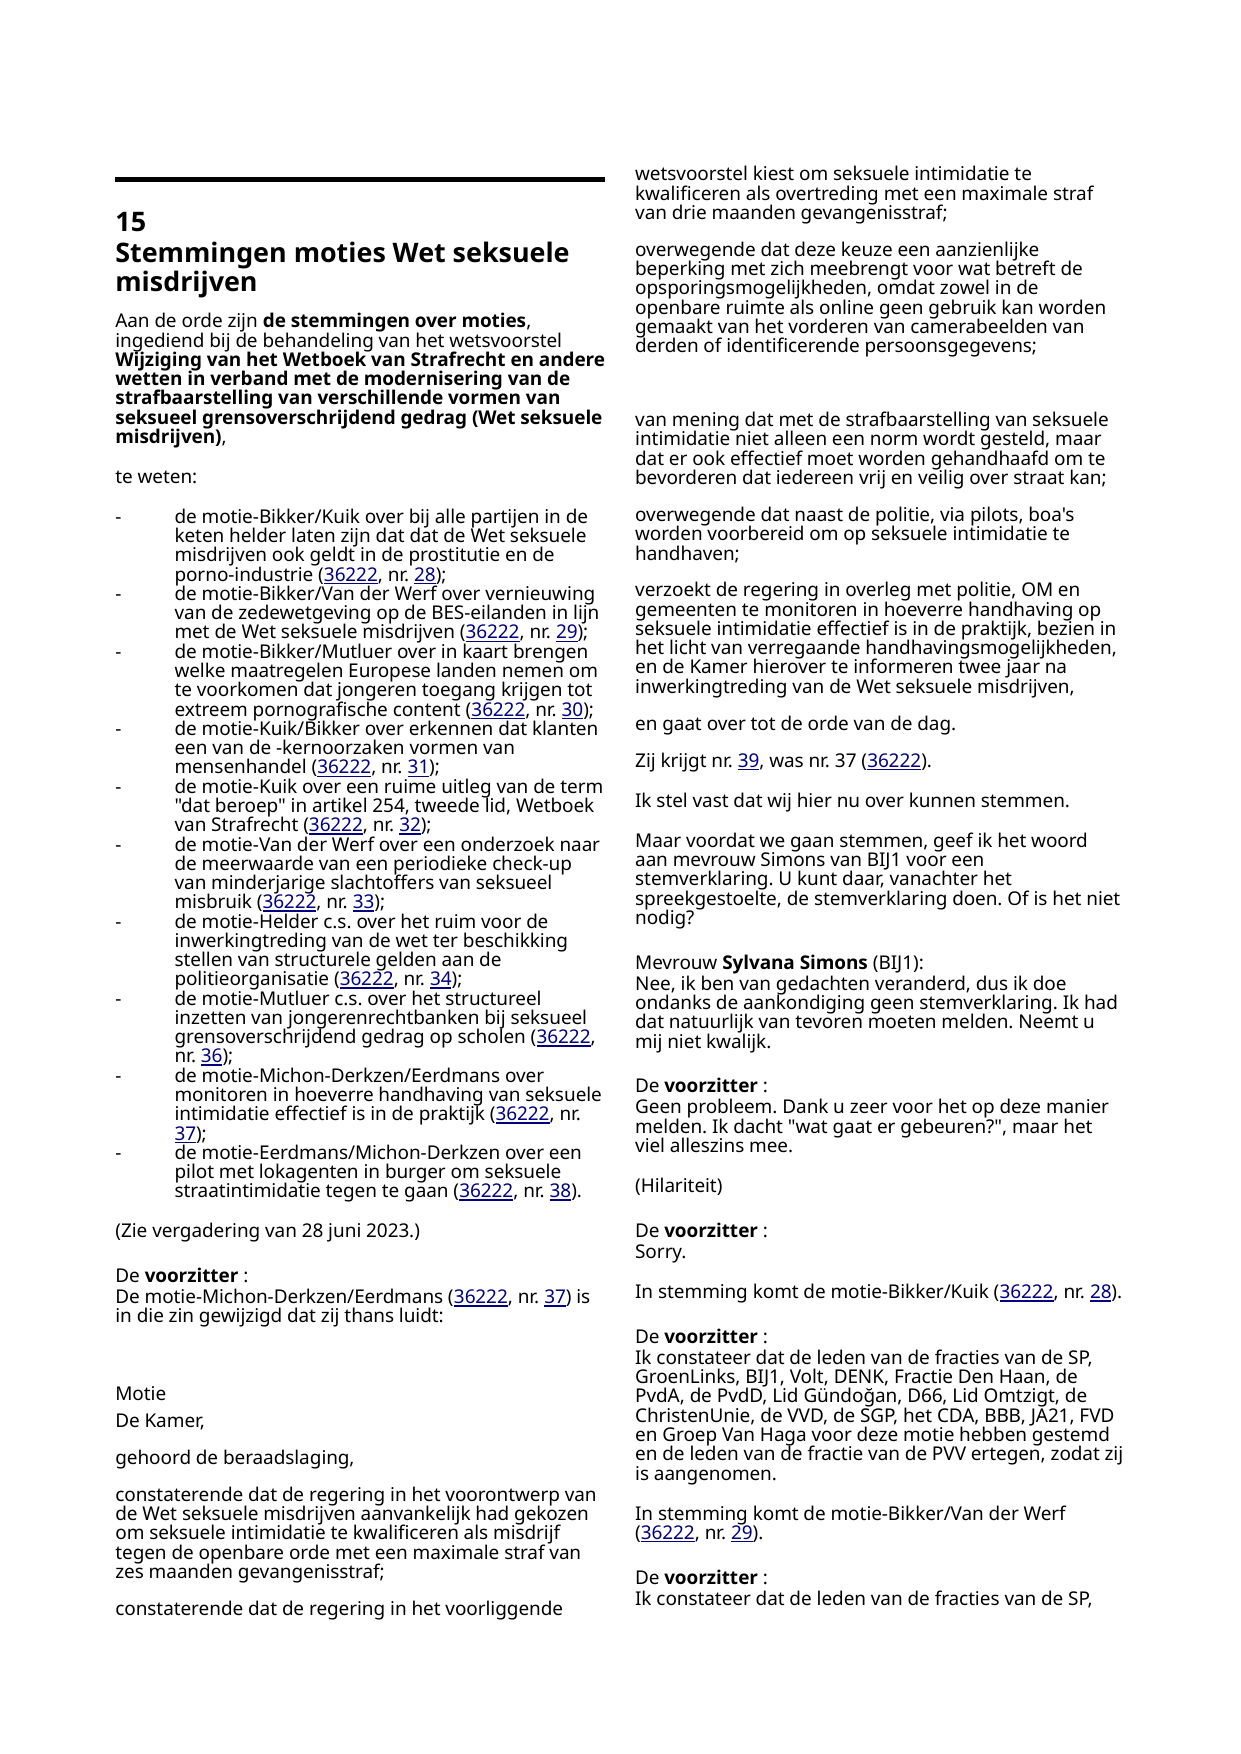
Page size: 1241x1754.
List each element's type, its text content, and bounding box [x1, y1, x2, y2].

text constaterende dat de regering in het voorliggende [115, 1600, 605, 1619]
list de motie-Van der Werf over een onderzoek naar de meerwaarde van een periodieke check-up van minderjarige slachtoffers van seksueel misbruik (36222, nr. 33); [115, 836, 605, 913]
text Ik constateer dat de leden van de fracties van de SP, [635, 1590, 1125, 1609]
text De voorzitter : [635, 1564, 1125, 1590]
list de motie-Mutluer c.s. over het structureel inzetten van jongerenrechtbanken bij seksueel grensoverschrijdend gedrag op scholen (36222, nr. 36); [115, 990, 605, 1067]
text De motie-Michon-Derkzen/Eerdmans (36222, nr. 37) is in die zin gewijzigd dat zij thans luidt: [115, 1288, 605, 1327]
text verzoekt de regering in overleg met politie, OM en gemeenten te monitoren in hoeverre handhaving op seksuele intimidatie effectief is in de praktijk, bezien in het licht van verregaande handhavingsmogelijkheden, en de Kamer hierover te informeren twee jaar na inwerkingtreding van de Wet seksuele misdrijven, [635, 581, 1125, 697]
text en gaat over tot de orde van de dag. [635, 715, 1125, 734]
text overwegende dat deze keuze een aanzienlijke beperking met zich meebrengt voor wat betreft de opsporingsmogelijkheden, omdat zowel in de openbare ruimte als online geen gebruik kan worden gemaakt van het vorderen van camerabeelden van derden of identificerende persoonsgegevens; [635, 241, 1125, 356]
text constaterende dat de regering in het voorontwerp van de Wet seksuele misdrijven aanvankelijk had gekozen om seksuele intimidatie te kwalificeren als misdrijf tegen de openbare orde met een maximale straf van zes maanden gevangenisstraf; [115, 1486, 605, 1582]
text Aan de orde zijn de stemmingen over moties, ingediend bij de behandeling van het wetsvoorstel Wijziging van het Wetboek van Strafrecht en andere wetten in verband met de modernisering van de strafbaarstelling van verschillende vormen van seksueel grensoverschrijdend gedrag (Wet seksuele misdrijven), [115, 312, 605, 447]
text Geen probleem. Dank u zeer voor het op deze manier melden. Ik dacht "wat gaat er gebeuren?", maar het viel alleszins mee. [635, 1098, 1125, 1156]
text Ik constateer dat de leden van de fracties van de SP, GroenLinks, BIJ1, Volt, DENK, Fractie Den Haan, de PvdA, de PvdD, Lid Gündoğan, D66, Lid Omtzigt, de ChristenUnie, de VVD, de SGP, het CDA, BBB, JA21, FVD en Groep Van Haga voor deze motie hebben gestemd en de leden van de fractie van de PVV ertegen, zodat zij is aangenomen. [635, 1349, 1125, 1484]
text Stemmingen moties Wet seksuele misdrijven [115, 239, 605, 312]
text De Kamer, [115, 1412, 605, 1431]
text Sorry. [635, 1243, 1125, 1262]
text De voorzitter : [635, 1073, 1125, 1098]
list de motie-Kuik/Bikker over erkennen dat klanten een van de -kernoorzaken vormen van mensenhandel (36222, nr. 31); [115, 720, 605, 778]
text gehoord de beraadslaging, [115, 1449, 605, 1468]
text (Zie vergadering van 28 juni 2023.) [115, 1222, 605, 1242]
text (Hilariteit) [635, 1177, 1125, 1196]
list de motie-Helder c.s. over het ruim voor de inwerkingtreding van de wet ter beschikking stellen van structurele gelden aan de politieorganisatie (36222, nr. 34); [115, 913, 605, 990]
text te weten: [115, 468, 605, 487]
text 15 [115, 203, 605, 239]
list de motie-Michon-Derkzen/Eerdmans over monitoren in hoeverre handhaving van seksuele intimidatie effectief is in de praktijk (36222, nr. 37); [115, 1067, 605, 1144]
text Ik stel vast dat wij hier nu over kunnen stemmen. [635, 792, 1125, 811]
list de motie-Bikker/Mutluer over in kaart brengen welke maatregelen Europese landen nemen om te voorkomen dat jongeren toegang krijgen tot extreem pornografische content (36222, nr. 30); [115, 643, 605, 720]
text In stemming komt de motie-Bikker/Van der Werf (36222, nr. 29). [635, 1504, 1125, 1543]
text wetsvoorstel kiest om seksuele intimidatie te kwalificeren als overtreding met een maximale straf van drie maanden gevangenisstraf; [635, 165, 1125, 223]
text Maar voordat we gaan stemmen, geef ik het woord aan mevrouw Simons van BIJ1 voor een stemverklaring. U kunt daar, vanachter het spreekgestoelte, de stemverklaring doen. Of is het niet nodig? [635, 832, 1125, 928]
list de motie-Kuik over een ruime uitleg van de term "dat beroep" in artikel 254, tweede lid, Wetboek van Strafrecht (36222, nr. 32); [115, 778, 605, 836]
text De voorzitter : [635, 1217, 1125, 1243]
text Mevrouw Sylvana Simons (BIJ1): [635, 949, 1125, 975]
text In stemming komt de motie-Bikker/Kuik (36222, nr. 28). [635, 1283, 1125, 1302]
text Zij krijgt nr. 39, was nr. 37 (36222). [635, 752, 1125, 771]
list de motie-Eerdmans/Michon-Derkzen over een pilot met lokagenten in burger om seksuele straatintimidatie tegen te gaan (36222, nr. 38). [115, 1144, 605, 1202]
text De voorzitter : [635, 1323, 1125, 1349]
text van mening dat met de strafbaarstelling van seksuele intimidatie niet alleen een norm wordt gesteld, maar dat er ook effectief moet worden gehandhaafd om te bevorderen dat iedereen vrij en veilig over straat kan; [635, 411, 1125, 488]
text Nee, ik ben van gedachten veranderd, dus ik doe ondanks de aankondiging geen stemverklaring. Ik had dat natuurlijk van tevoren moeten melden. Neemt u mij niet kwalijk. [635, 975, 1125, 1052]
list de motie-Bikker/Kuik over bij alle partijen in de keten helder laten zijn dat dat de Wet seksuele misdrijven ook geldt in de prostitutie en de porno-industrie (36222, nr. 28); [115, 508, 605, 585]
list de motie-Bikker/Van der Werf over vernieuwing van de zedewetgeving op de BES-eilanden in lijn met de Wet seksuele misdrijven (36222, nr. 29); [115, 585, 605, 643]
text Motie [115, 1380, 605, 1406]
text overwegende dat naast de politie, via pilots, boa's worden voorbereid om op seksuele intimidatie te handhaven; [635, 506, 1125, 564]
text De voorzitter : [115, 1262, 605, 1288]
